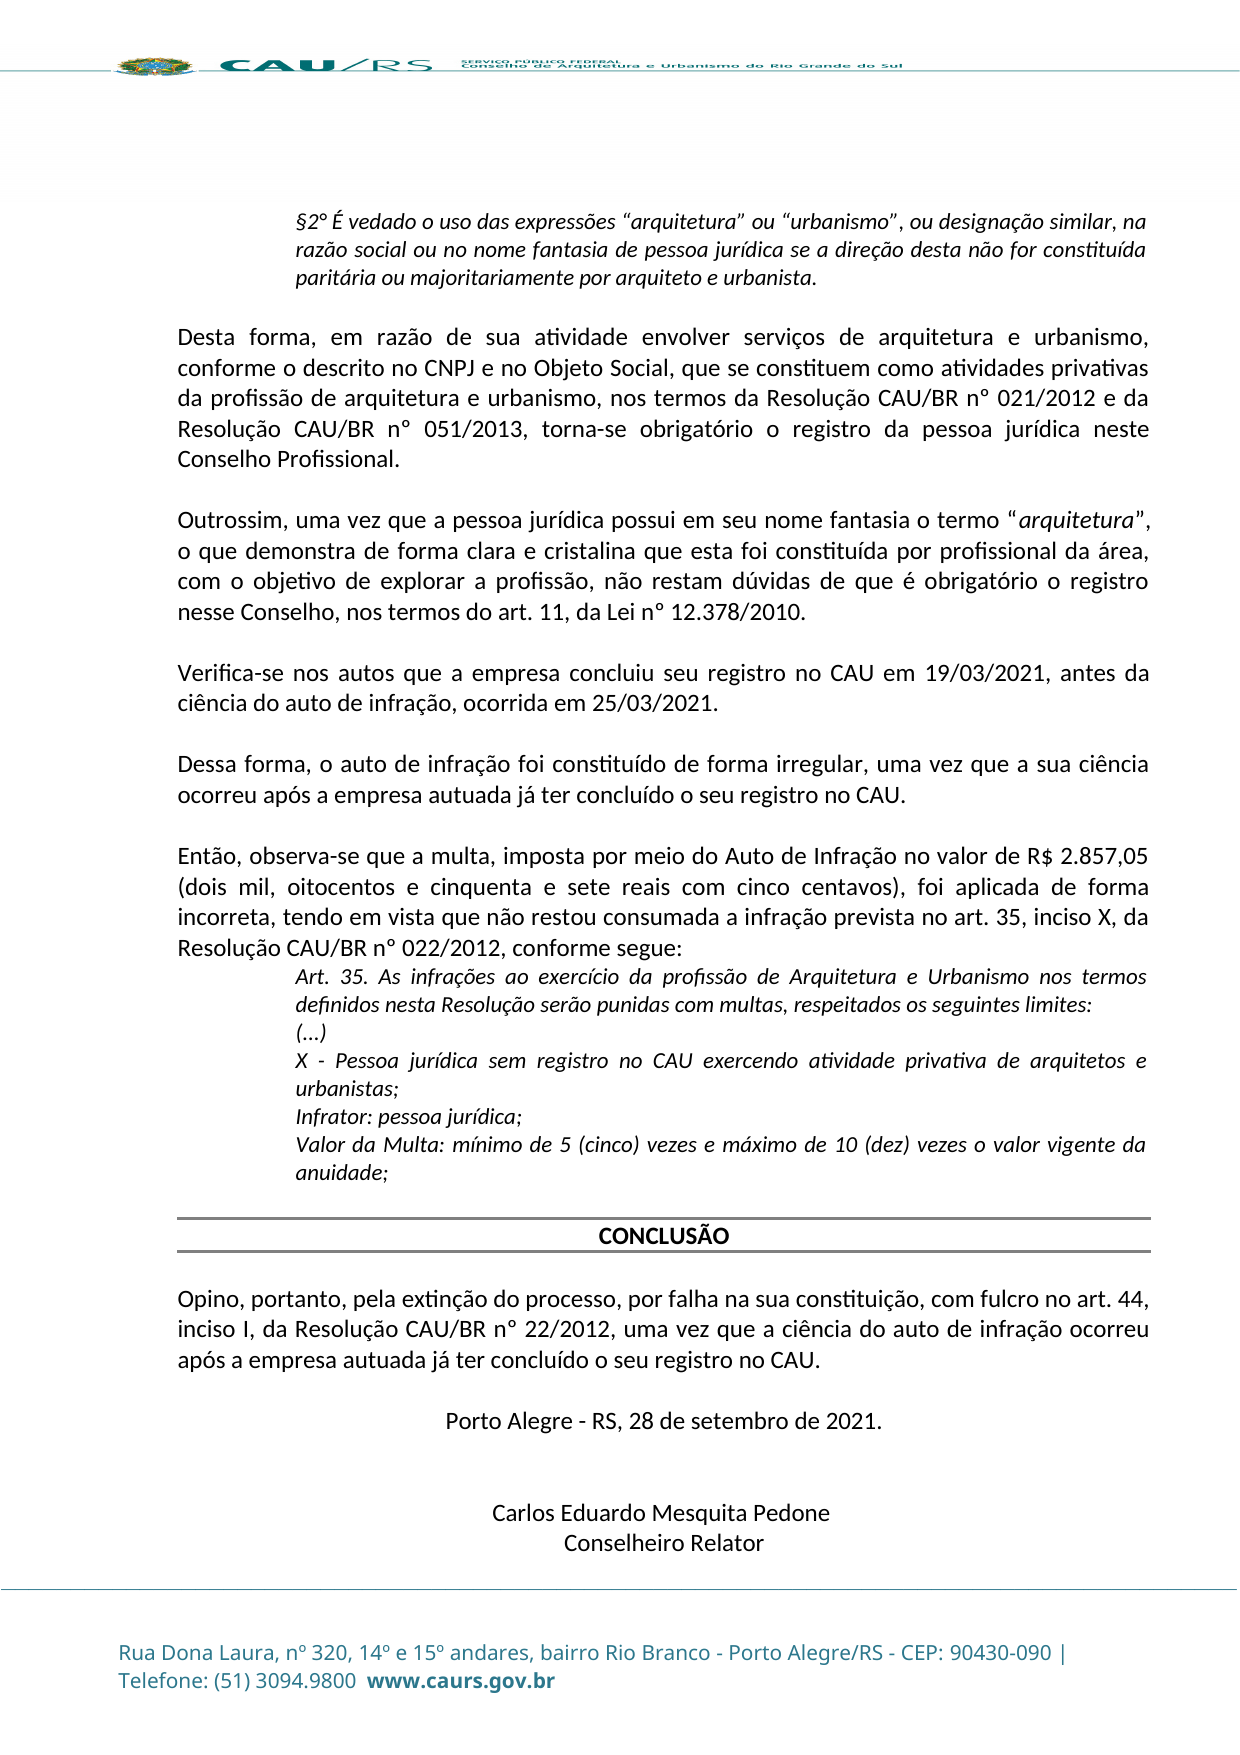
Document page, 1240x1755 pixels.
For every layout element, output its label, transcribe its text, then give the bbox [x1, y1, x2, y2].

text §2° É vedado o uso das expressões “arquitetura” ou “urbanismo”, ou designação similar, na razão social ou no nome fantasia de pessoa jurídica se a direção desta não for constituída paritária ou majoritariamente por arquiteto e urbanista. [295, 207, 1151, 291]
text Infrator: pessoa jurídica; [295, 1102, 1151, 1130]
text Desta forma, em razão de sua atividade envolver serviços de arquitetura e urbanismo, conforme o descrito no CNPJ e no Objeto Social, que se constituem como atividades privativas da profissão de arquitetura e urbanismo, nos termos da Resolução CAU/BR nº 021/2012 e da Resolução CAU/BR nº 051/2013, torna-se obrigatório o registro da pessoa jurídica neste Conselho Profissional. [177, 321, 1151, 474]
text Outrossim, uma vez que a pessoa jurídica possui em seu nome fantasia o termo “arquitetura”, o que demonstra de forma clara e cristalina que esta foi constituída por profissional da área, com o objetivo de explorar a profissão, não restam dúvidas de que é obrigatório o registro nesse Conselho, nos termos do art. 11, da Lei nº 12.378/2010. [177, 504, 1151, 627]
text Valor da Multa: mínimo de 5 (cinco) vezes e máximo de 10 (dez) vezes o valor vigente da anuidade; [295, 1130, 1151, 1186]
text X - Pessoa jurídica sem registro no CAU exercendo atividade privativa de arquitetos e urbanistas; [295, 1046, 1151, 1102]
text Verifica-se nos autos que a empresa concluiu seu registro no CAU em 19/03/2021, antes da ciência do auto de infração, ocorrida em 25/03/2021. [177, 657, 1151, 718]
text Opino, portanto, pela extinção do processo, por falha na sua constituição, com fulcro no art. 44, inciso I, da Resolução CAU/BR nº 22/2012, uma vez que a ciência do auto de infração ocorreu após a empresa autuada já ter concluído o seu registro no CAU. [177, 1283, 1151, 1375]
text Carlos Eduardo Mesquita Pedone [177, 1497, 1151, 1527]
text (...) [295, 1018, 1151, 1046]
text Conselheiro Relator [177, 1527, 1151, 1558]
table_header CONCLUSÃO [177, 1220, 1151, 1249]
text Art. 35. As infrações ao exercício da profissão de Arquitetura e Urbanismo nos termos definidos nesta Resolução serão punidas com multas, respeitados os seguintes limites: [295, 962, 1151, 1018]
text Porto Alegre - RS, 28 de setembro de 2021. [177, 1405, 1151, 1436]
text Dessa forma, o auto de infração foi constituído de forma irregular, uma vez que a sua ciência ocorreu após a empresa autuada já ter concluído o seu registro no CAU. [177, 749, 1151, 810]
text Então, observa-se que a multa, imposta por meio do Auto de Infração no valor de R$ 2.857,05 (dois mil, oitocentos e cinquenta e sete reais com cinco centavos), foi aplicada de forma incorreta, tendo em vista que não restou consumada a infração prevista no art. 35, inciso X, da Resolução CAU/BR nº 022/2012, conforme segue: [177, 840, 1151, 962]
